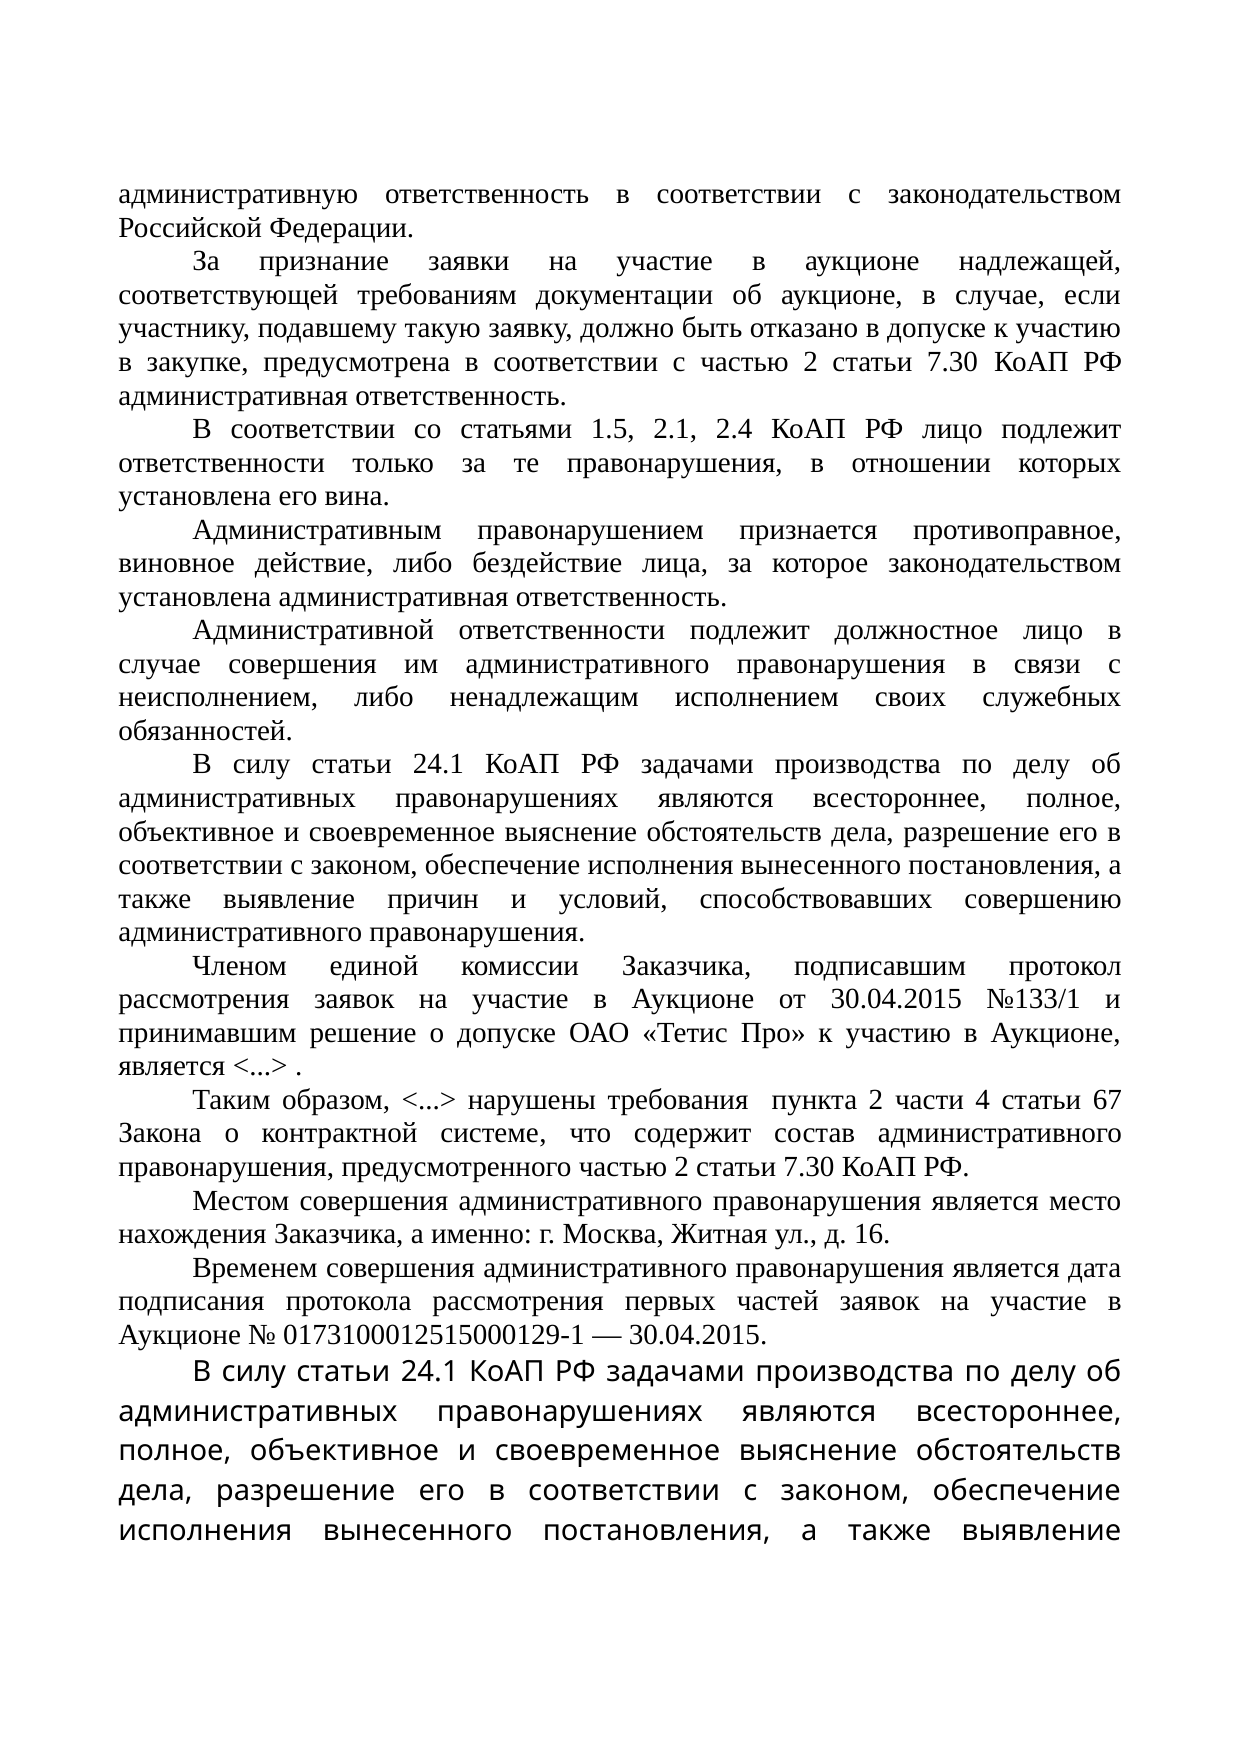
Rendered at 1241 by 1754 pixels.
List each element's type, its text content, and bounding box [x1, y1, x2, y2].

text Временем совершения административного правонарушения является дата подписания протокола рассмотрения первых частей заявок на участие в Аукционе № 0173100012515000129-1 — 30.04.2015. [118, 1250, 1122, 1350]
text В силу статьи 24.1 КоАП РФ задачами производства по делу об административных правонарушениях являются всестороннее, полное, объективное и своевременное выяснение обстоятельств дела, разрешение его в соответствии с законом, обеспечение исполнения вынесенного постановления, а также выявление причин и условий, способствовавших совершению административного правонарушения. [118, 747, 1122, 948]
text Таким образом, <...> нарушены требования пункта 2 части 4 статьи 67 Закона о контрактной системе, что содержит состав административного правонарушения, предусмотренного частью 2 статьи 7.30 КоАП РФ. [118, 1082, 1122, 1183]
text Местом совершения административного правонарушения является место нахождения Заказчика, а именно: г. Москва, Житная ул., д. 16. [118, 1183, 1122, 1250]
text Административным правонарушением признается противоправное, виновное действие, либо бездействие лица, за которое законодательством установлена административная ответственность. [118, 512, 1122, 612]
text административную ответственность в соответствии с законодательством Российской Федерации. [118, 176, 1122, 243]
text В соответствии со статьями 1.5, 2.1, 2.4 КоАП РФ лицо подлежит ответственности только за те правонарушения, в отношении которых установлена его вина. [118, 411, 1122, 512]
text За признание заявки на участие в аукционе надлежащей, соответствующей требованиям документации об аукционе, в случае, если участнику, подавшему такую заявку, должно быть отказано в допуске к участию в закупке, предусмотрена в соответствии с частью 2 статьи 7.30 КоАП РФ административная ответственность. [118, 243, 1122, 411]
text Административной ответственности подлежит должностное лицо в случае совершения им административного правонарушения в связи с неисполнением, либо ненадлежащим исполнением своих служебных обязанностей. [118, 612, 1122, 747]
text Членом единой комиссии Заказчика, подписавшим протокол рассмотрения заявок на участие в Аукционе от 30.04.2015 №133/1 и принимавшим решение о допуске ОАО «Тетис Про» к участию в Аукционе, является <...> . [118, 948, 1122, 1082]
text В силу статьи 24.1 КоАП РФ задачами производства по делу об административных правонарушениях являются всестороннее, полное, объективное и своевременное выяснение обстоятельств дела, разрешение его в соответствии с законом, обеспечение исполнения вынесенного постановления, а также выявление [118, 1350, 1122, 1549]
